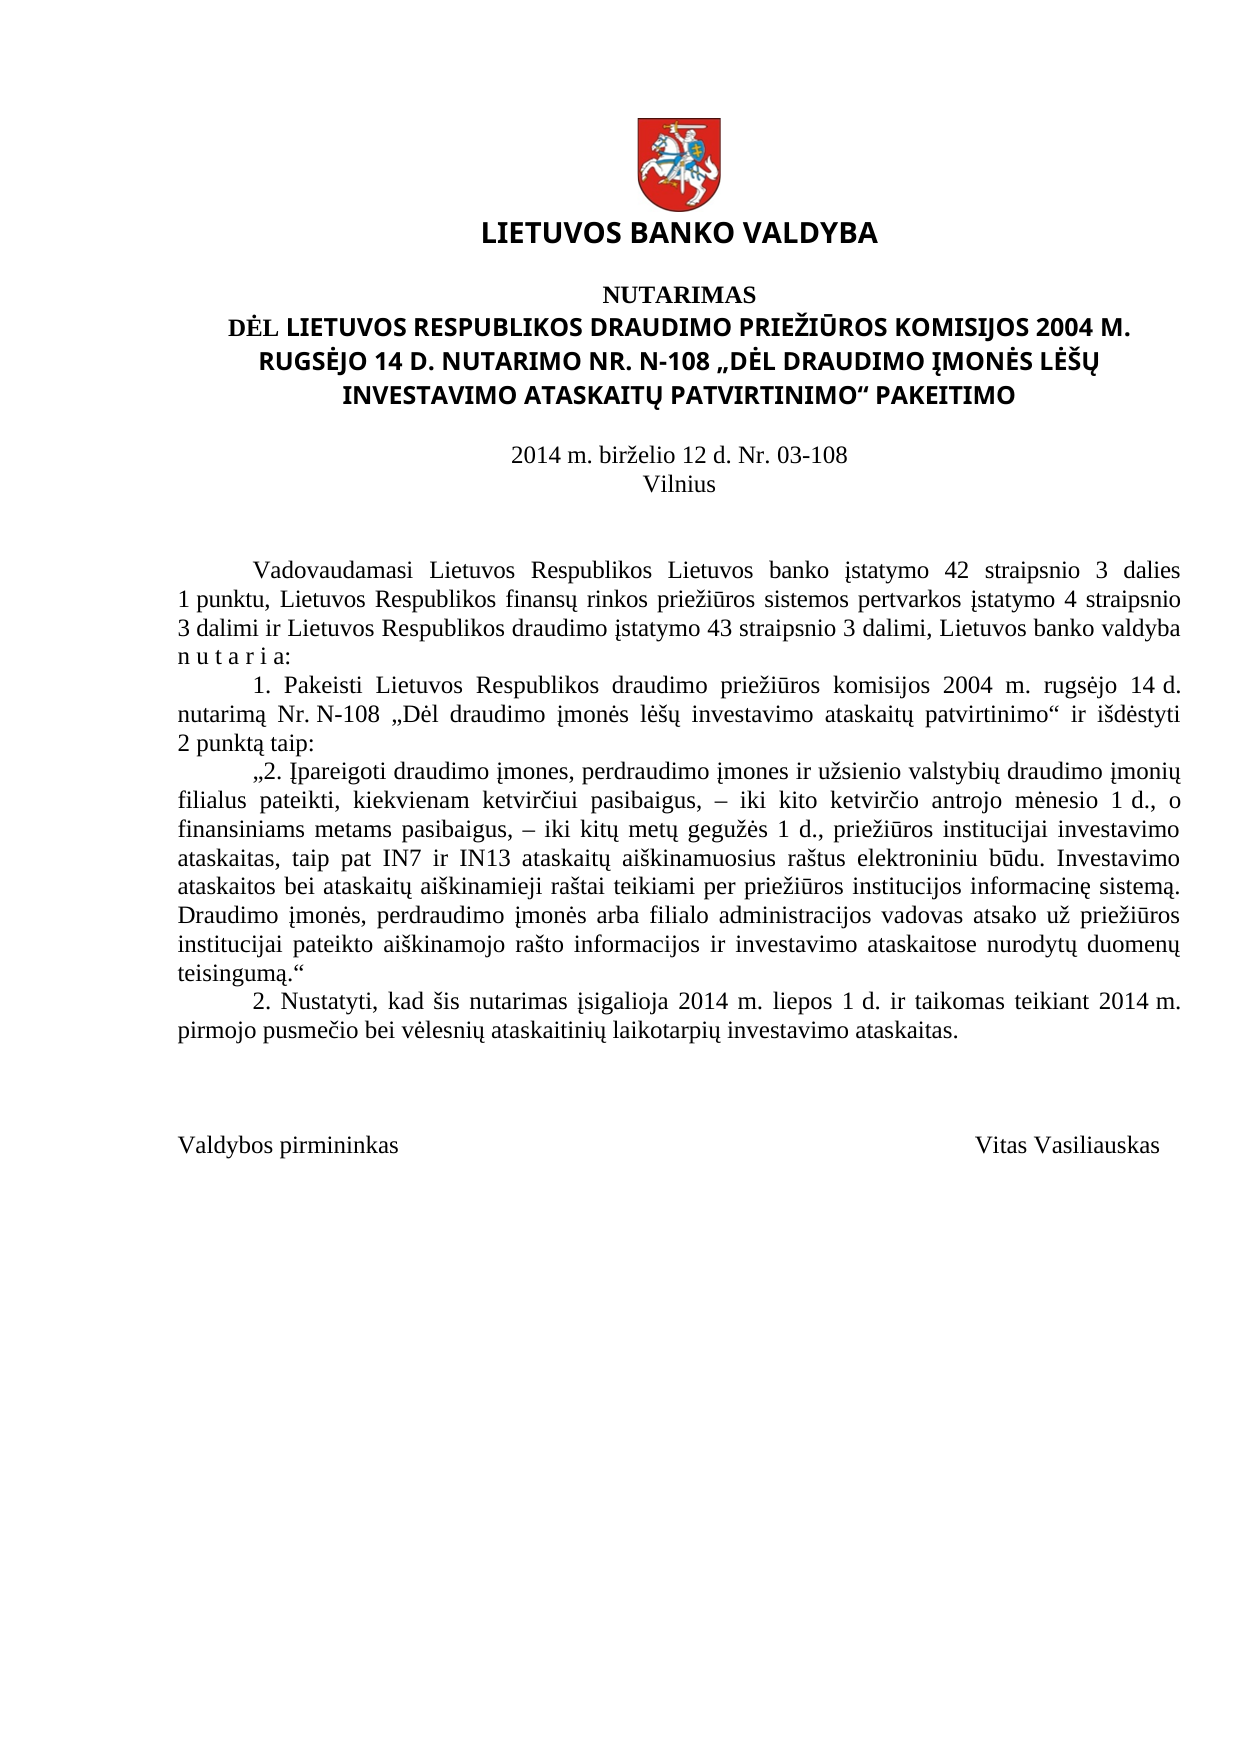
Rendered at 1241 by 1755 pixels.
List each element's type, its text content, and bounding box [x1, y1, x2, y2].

text NUTARIMAS [177, 281, 1181, 309]
text Valdybos pirmininkas Vitas Vasiliauskas [177, 1130, 1181, 1159]
text 2. Nustatyti, kad šis nutarimas įsigalioja 2014 m. liepos 1 d. ir taikomas teikiant 2014 m. pirmojo pusmečio bei vėlesnių ataskaitinių laikotarpių investavimo ataskaitas. [177, 986, 1181, 1044]
text Vilnius [177, 469, 1181, 498]
text LIETUVOS BANKO VALDYBA [177, 212, 1181, 252]
text „2. Įpareigoti draudimo įmones, perdraudimo įmones ir užsienio valstybių draudimo įmonių filialus pateikti, kiekvienam ketvirčiui pasibaigus, – iki kito ketvirčio antrojo mėnesio 1 d., o finansiniams metams pasibaigus, – iki kitų metų gegužės 1 d., priežiūros institucijai investavimo ataskaitas, taip pat IN7 ir IN13 ataskaitų aiškinamuosius raštus elektroniniu būdu. Investavimo ataskaitos bei ataskaitų aiškinamieji raštai teikiami per priežiūros institucijos informacinę sistemą. Draudimo įmonės, perdraudimo įmonės arba filialo administracijos vadovas atsako už priežiūros institucijai pateikto aiškinamojo rašto informacijos ir investavimo ataskaitose nurodytų duomenų teisingumą.“ [177, 756, 1181, 986]
text 1. Pakeisti Lietuvos Respublikos draudimo priežiūros komisijos 2004 m. rugsėjo 14 d. nutarimą Nr. N-108 „Dėl draudimo įmonės lėšų investavimo ataskaitų patvirtinimo“ ir išdėstyti 2 punktą taip: [177, 670, 1181, 756]
text Vadovaudamasi Lietuvos Respublikos Lietuvos banko įstatymo 42 straipsnio 3 dalies 1 punktu, Lietuvos Respublikos finansų rinkos priežiūros sistemos pertvarkos įstatymo 4 straipsnio 3 dalimi ir Lietuvos Respublikos draudimo įstatymo 43 straipsnio 3 dalimi, Lietuvos banko valdyba n u t a r i a: [177, 555, 1181, 670]
text 2014 m. birželio 12 d. Nr. 03-108 [177, 440, 1181, 469]
text DĖL Lietuvos Respublikos draudimo priežiūros komisijos 2004 m. rugsėjo 14 d. nutarimo Nr. N-108 „Dėl draudimo įmonės lėšų investavimo ataskaitų patvirtinimo“ pakeitimo [177, 309, 1181, 411]
